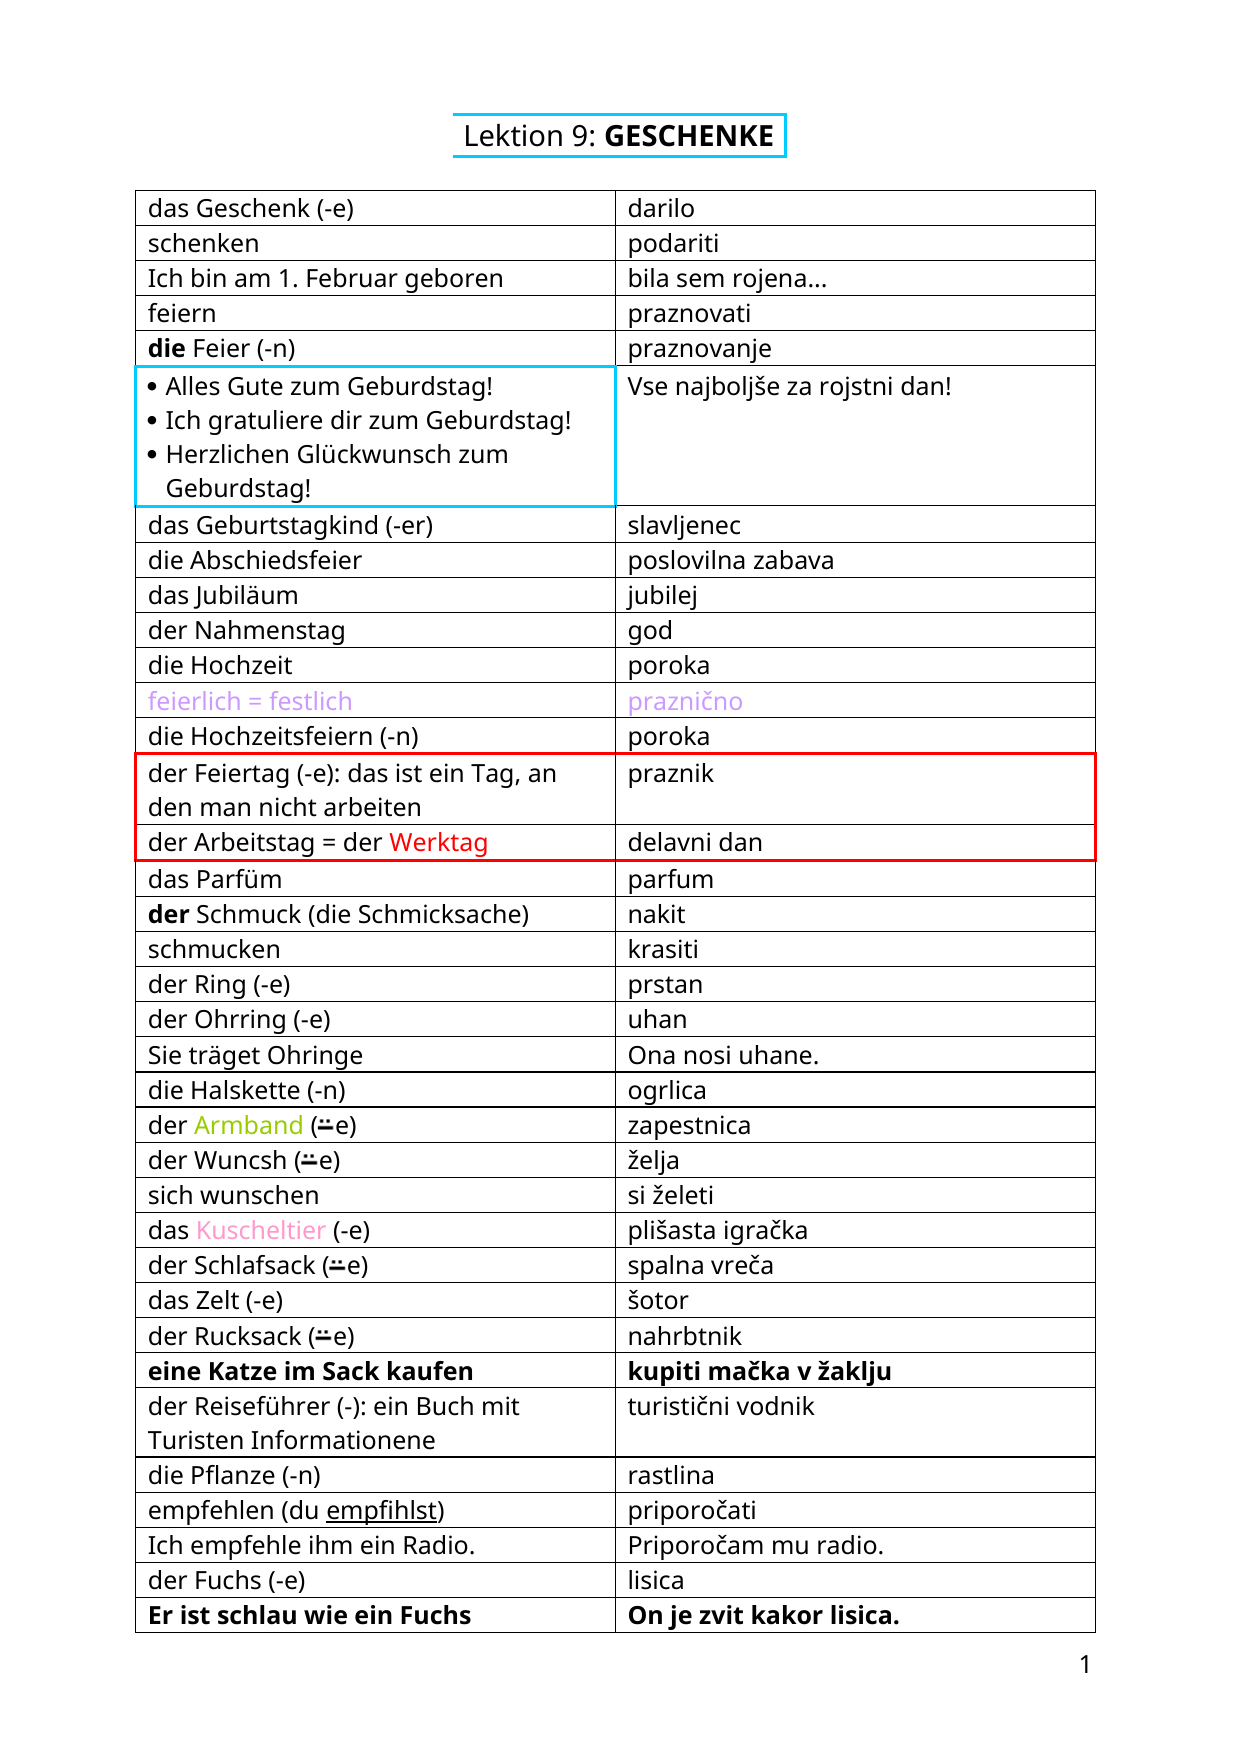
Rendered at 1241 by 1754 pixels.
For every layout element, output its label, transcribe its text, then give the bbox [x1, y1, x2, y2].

table_cell das Jubiläum [136, 578, 615, 612]
table_cell kupiti mačka v žaklju [616, 1353, 1095, 1387]
table_cell der Arbeitstag = der Werktag [137, 825, 615, 859]
table_cell das Kuscheltier (-e) [136, 1213, 615, 1247]
table_cell bila sem rojena... [616, 261, 1095, 295]
table_cell delavni dan [616, 825, 1094, 859]
table_cell der Armband (e) [136, 1108, 615, 1142]
table_cell der Ring (-e) [136, 967, 615, 1001]
table_cell das Zelt (-e) [136, 1283, 615, 1317]
table_cell god [616, 613, 1095, 647]
table_cell der Rucksack (e) [136, 1318, 615, 1352]
table_cell der Ohrring (-e) [136, 1002, 615, 1036]
table_header darilo [616, 191, 1095, 225]
table_cell nakit [616, 897, 1095, 931]
table_cell On je zvit kakor lisica. [616, 1598, 1095, 1632]
table_cell der Reiseführer (-): ein Buch mit Turisten Informationene [136, 1388, 615, 1456]
table_cell der Schlafsack (e) [136, 1248, 615, 1282]
table_cell praznovanje [616, 331, 1095, 365]
table_cell šotor [616, 1283, 1095, 1317]
table_cell prstan [616, 967, 1095, 1001]
table_cell praznično [616, 683, 1095, 717]
table_cell parfum [616, 862, 1095, 896]
table_cell slavljenec [616, 506, 1095, 542]
table_cell si želeti [616, 1178, 1095, 1212]
table_cell turistični vodnik [616, 1388, 1095, 1456]
table_cell die Pflanze (-n) [136, 1458, 615, 1492]
table_cell sich wunschen [136, 1178, 615, 1212]
table_cell priporočati [616, 1493, 1095, 1527]
table_cell Alles Gute zum Geburdstag! Ich gratuliere dir zum Geburdstag! Herzlichen Glückwunsch zum Geburdstag! [137, 368, 614, 504]
table_cell feierlich = festlich [136, 683, 615, 717]
table_cell Ich bin am 1. Februar geboren [136, 261, 615, 295]
text [787, 112, 1093, 158]
table_cell schenken [136, 226, 615, 260]
table_cell poslovilna zabava [616, 543, 1095, 577]
text ILektion 9: GESCHENKEI [148, 112, 786, 158]
table_cell die Hochzeit [136, 648, 615, 682]
table_cell schmucken [136, 932, 615, 966]
table_cell der Wuncsh (e) [136, 1143, 615, 1177]
table_cell Priporočam mu radio. [616, 1528, 1095, 1562]
table_cell zapestnica [616, 1108, 1095, 1142]
table_cell die Feier (-n) [136, 331, 615, 365]
table_cell Er ist schlau wie ein Fuchs [136, 1598, 615, 1632]
table_cell krasiti [616, 932, 1095, 966]
table_cell nahrbtnik [616, 1318, 1095, 1352]
table_cell poroka [616, 718, 1095, 752]
table_cell Vse najboljše za rojstni dan! [617, 366, 1095, 504]
table_header das Geschenk (-e) [136, 191, 615, 225]
table_cell Sie träget Ohringe [136, 1037, 615, 1071]
table_cell empfehlen (du empfihlst) [136, 1493, 615, 1527]
table_cell Ona nosi uhane. [616, 1037, 1095, 1071]
table_cell praznovati [616, 296, 1095, 330]
table_cell die Halskette (-n) [136, 1073, 615, 1106]
table_cell uhan [616, 1002, 1095, 1036]
table_cell der Nahmenstag [136, 613, 615, 647]
table_cell die Hochzeitsfeiern (-n) [136, 718, 615, 752]
table_cell der Feiertag (-e): das ist ein Tag, an den man nicht arbeiten [137, 755, 615, 823]
table_cell der Fuchs (-e) [136, 1563, 615, 1597]
table_cell die Abschiedsfeier [136, 543, 615, 577]
table_cell rastlina [616, 1458, 1095, 1492]
table_cell plišasta igračka [616, 1213, 1095, 1247]
table_cell der Schmuck (die Schmicksache) [136, 897, 615, 931]
table_cell eine Katze im Sack kaufen [136, 1353, 615, 1387]
table_cell podariti [616, 226, 1095, 260]
table_cell lisica [616, 1563, 1095, 1597]
table_cell jubilej [616, 578, 1095, 612]
table_cell das Parfüm [136, 862, 615, 896]
table_cell praznik [616, 755, 1094, 823]
table_cell Ich empfehle ihm ein Radio. [136, 1528, 615, 1562]
table_cell ogrlica [616, 1073, 1095, 1106]
table_cell spalna vreča [616, 1248, 1095, 1282]
table_cell das Geburtstagkind (-er) [136, 508, 615, 542]
table_cell poroka [616, 648, 1095, 682]
table_cell feiern [136, 296, 615, 330]
table_cell želja [616, 1143, 1095, 1177]
